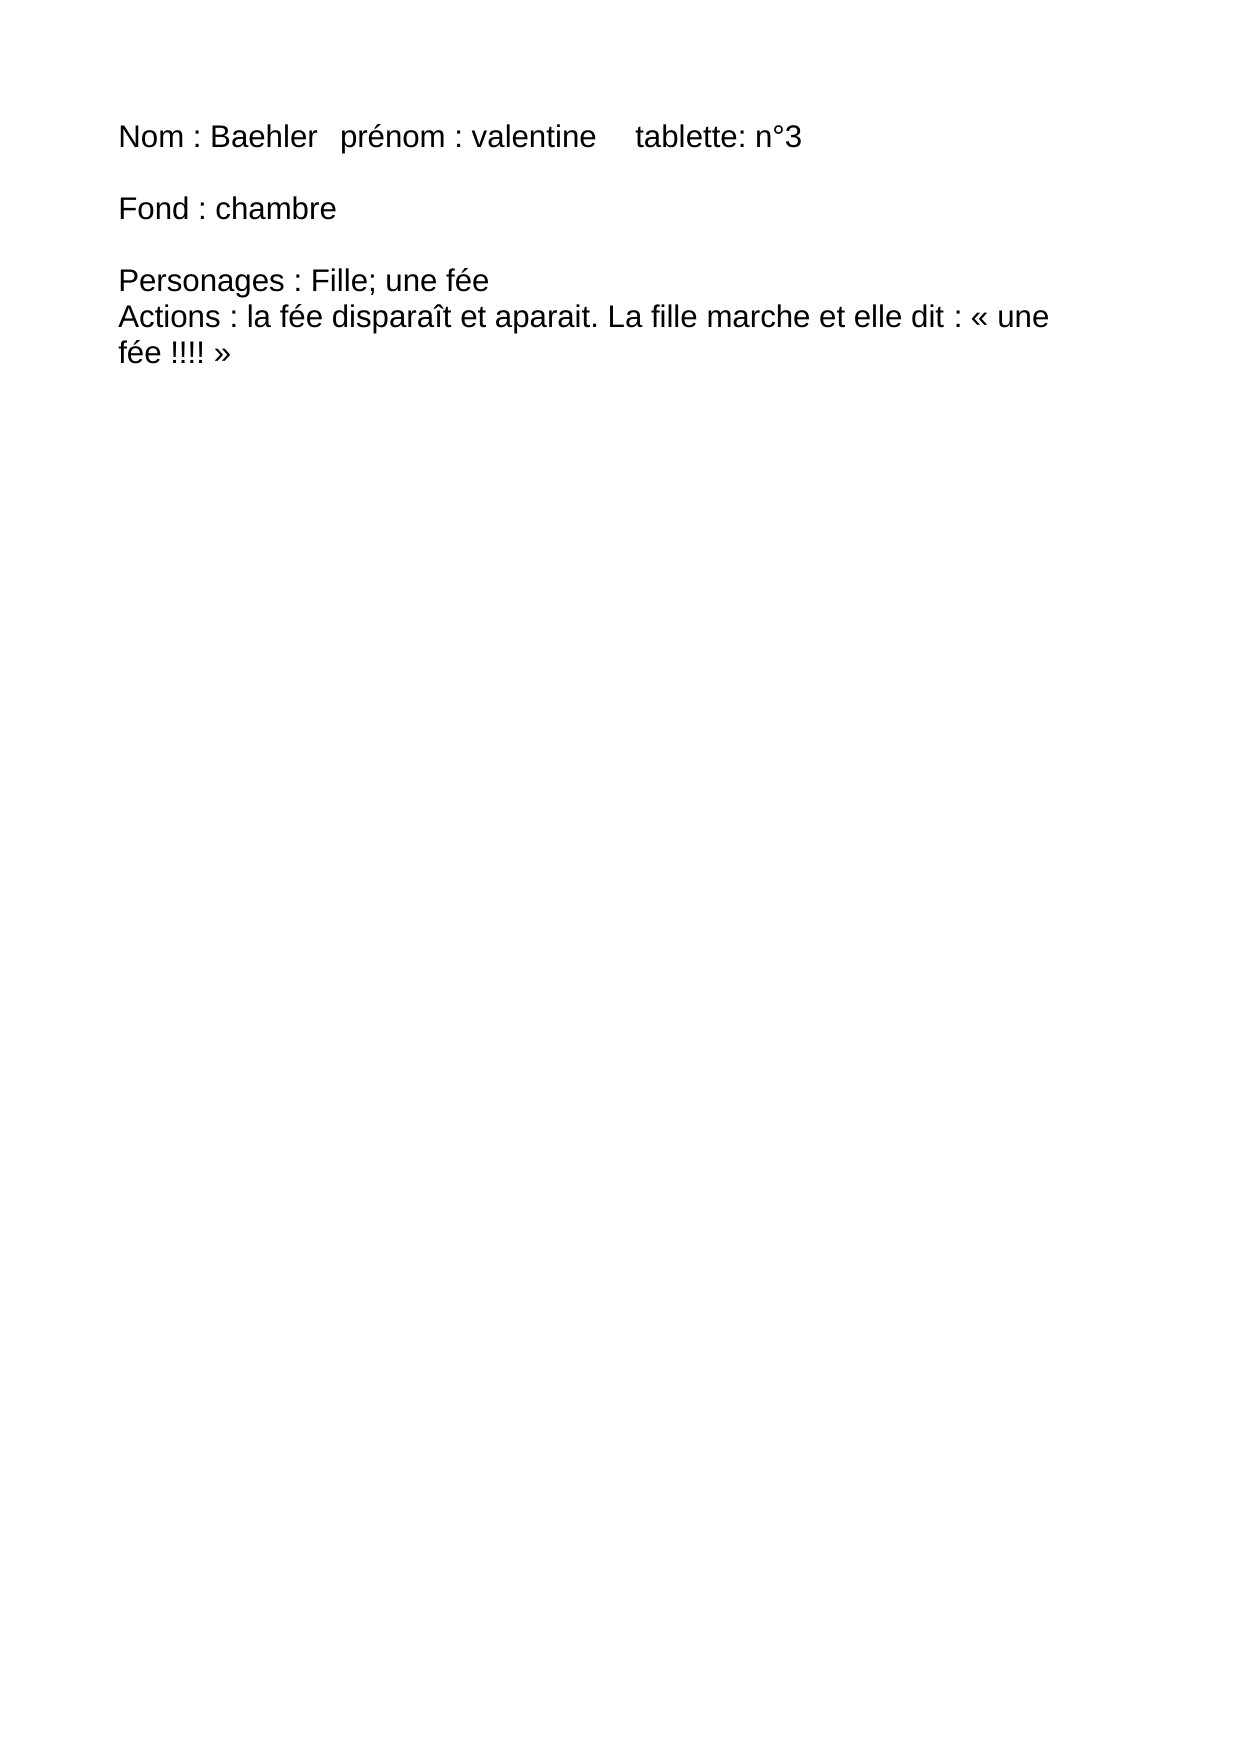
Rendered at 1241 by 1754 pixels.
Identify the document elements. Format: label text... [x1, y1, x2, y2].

text Fond : chambre [118, 190, 1122, 226]
text Actions : la fée disparaît et aparait. La fille marche et elle dit : « une fée !!!! » [118, 298, 1122, 370]
text Nom : Baehler prénom : valentine tablette: n°3 [118, 118, 1122, 154]
text Personages : Fille; une fée [118, 262, 1122, 298]
